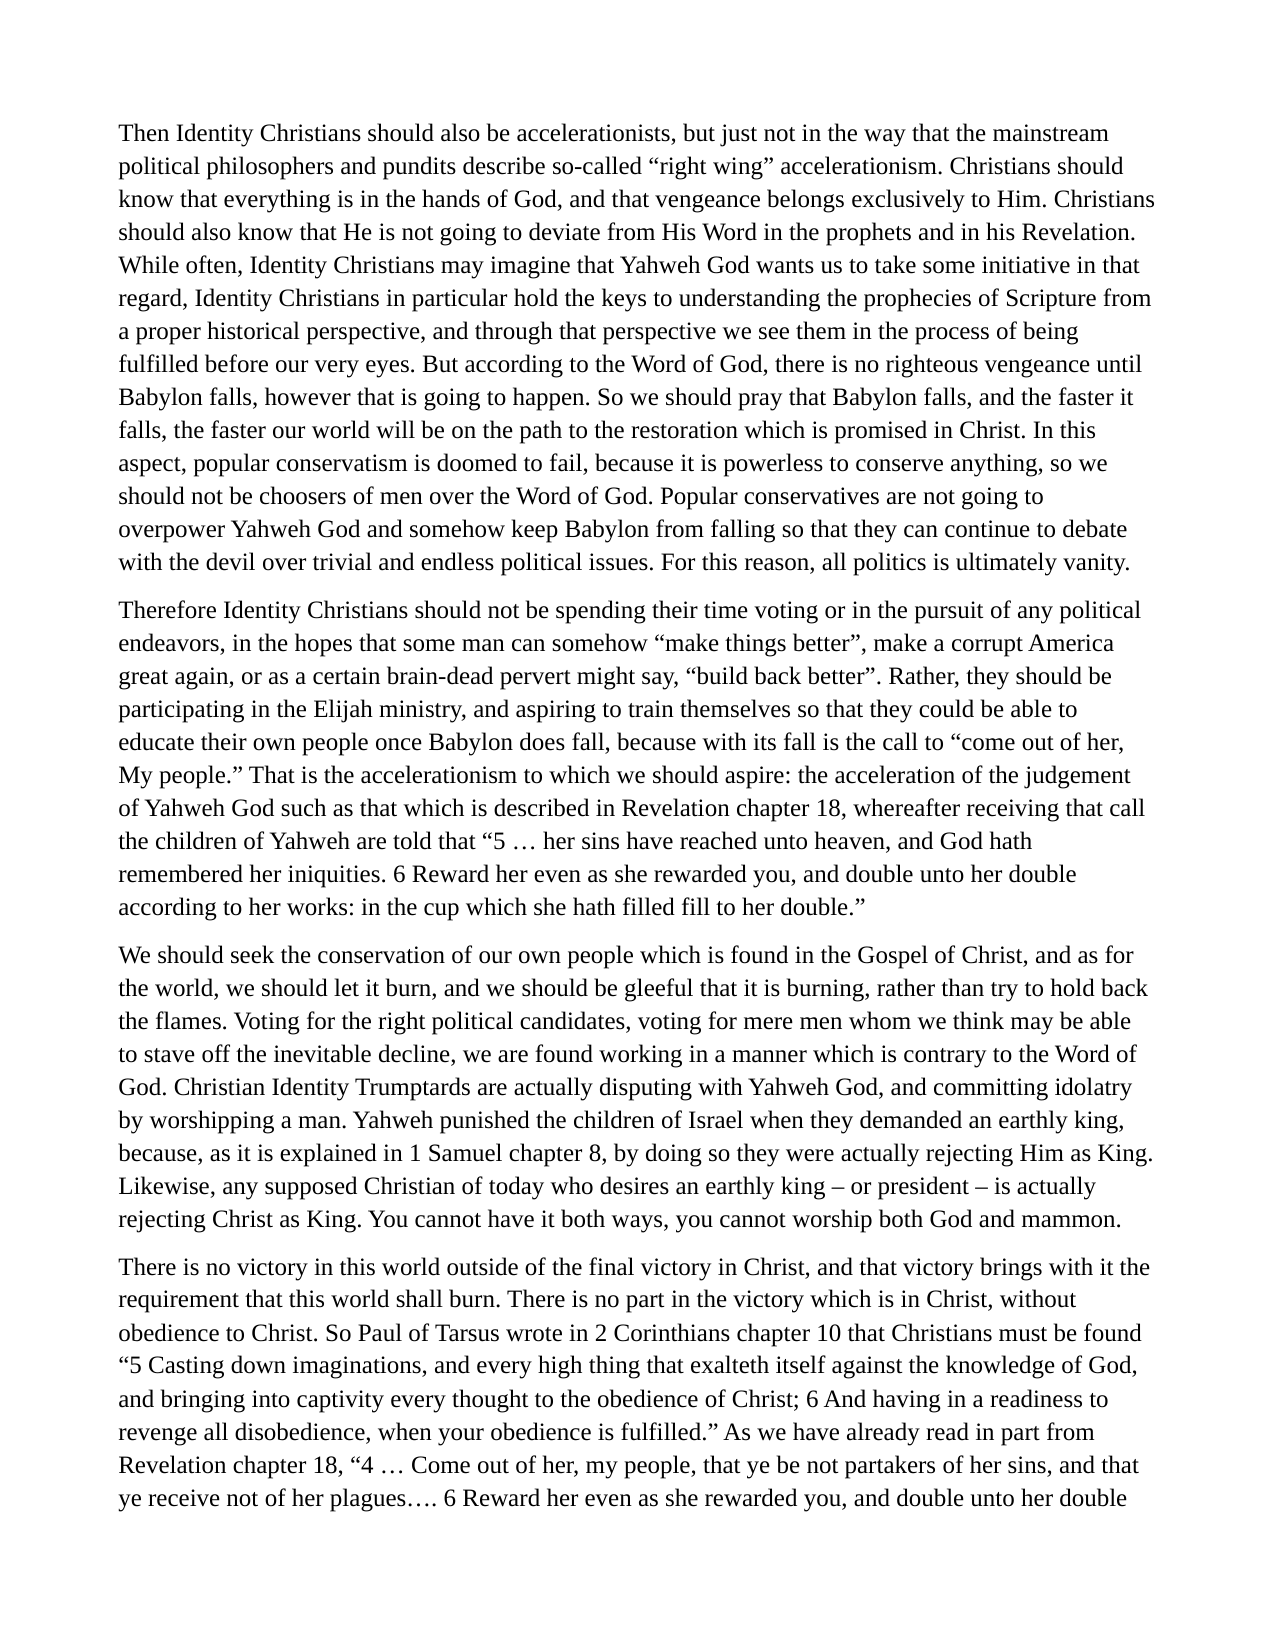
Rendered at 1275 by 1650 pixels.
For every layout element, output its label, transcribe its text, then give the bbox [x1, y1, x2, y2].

text There is no victory in this world outside of the final victory in Christ, and that victory brings with it the requirement that this world shall burn. There is no part in the victory which is in Christ, without obedience to Christ. So Paul of Tarsus wrote in 2 Corinthians chapter 10 that Christians must be found “5 Casting down imaginations, and every high thing that exalteth itself against the knowledge of God, and bringing into captivity every thought to the obedience of Christ; 6 And having in a readiness to revenge all disobedience, when your obedience is fulfilled.” As we have already read in part from Revelation chapter 18, “4 … Come out of her, my people, that ye be not partakers of her sins, and that ye receive not of her plagues…. 6 Reward her even as she rewarded you, and double unto her double [118, 1252, 1157, 1511]
text We should seek the conservation of our own people which is found in the Gospel of Christ, and as for the world, we should let it burn, and we should be gleeful that it is burning, rather than try to hold back the flames. Voting for the right political candidates, voting for mere men whom we think may be able to stave off the inevitable decline, we are found working in a manner which is contrary to the Word of God. Christian Identity Trumptards are actually disputing with Yahweh God, and committing idolatry by worshipping a man. Yahweh punished the children of Israel when they demanded an earthly king, because, as it is explained in 1 Samuel chapter 8, by doing so they were actually rejecting Him as King. Likewise, any supposed Christian of today who desires an earthly king – or president – is actually rejecting Christ as King. You cannot have it both ways, you cannot worship both God and mammon. [118, 940, 1157, 1233]
text Therefore Identity Christians should not be spending their time voting or in the pursuit of any political endeavors, in the hopes that some man can somehow “make things better”, make a corrupt America great again, or as a certain brain-dead pervert might say, “build back better”. Rather, they should be participating in the Elijah ministry, and aspiring to train themselves so that they could be able to educate their own people once Babylon does fall, because with its fall is the call to “come out of her, My people.” That is the accelerationism to which we should aspire: the acceleration of the judgement of Yahweh God such as that which is described in Revelation chapter 18, whereafter receiving that call the children of Yahweh are told that “5 … her sins have reached unto heaven, and God hath remembered her iniquities. 6 Reward her even as she rewarded you, and double unto her double according to her works: in the cup which she hath filled fill to her double.” [118, 595, 1157, 921]
text Then Identity Christians should also be accelerationists, but just not in the way that the mainstream political philosophers and pundits describe so-called “right wing” accelerationism. Christians should know that everything is in the hands of God, and that vengeance belongs exclusively to Him. Christians should also know that He is not going to deviate from His Word in the prophets and in his Revelation. While often, Identity Christians may imagine that Yahweh God wants us to take some initiative in that regard, Identity Christians in particular hold the keys to understanding the prophecies of Scripture from a proper historical perspective, and through that perspective we see them in the process of being fulfilled before our very eyes. But according to the Word of God, there is no righteous vengeance until Babylon falls, however that is going to happen. So we should pray that Babylon falls, and the faster it falls, the faster our world will be on the path to the restoration which is promised in Christ. In this aspect, popular conservatism is doomed to fail, because it is powerless to conserve anything, so we should not be choosers of men over the Word of God. Popular conservatives are not going to overpower Yahweh God and somehow keep Babylon from falling so that they can continue to debate with the devil over trivial and endless political issues. For this reason, all politics is ultimately vanity. [118, 118, 1157, 576]
